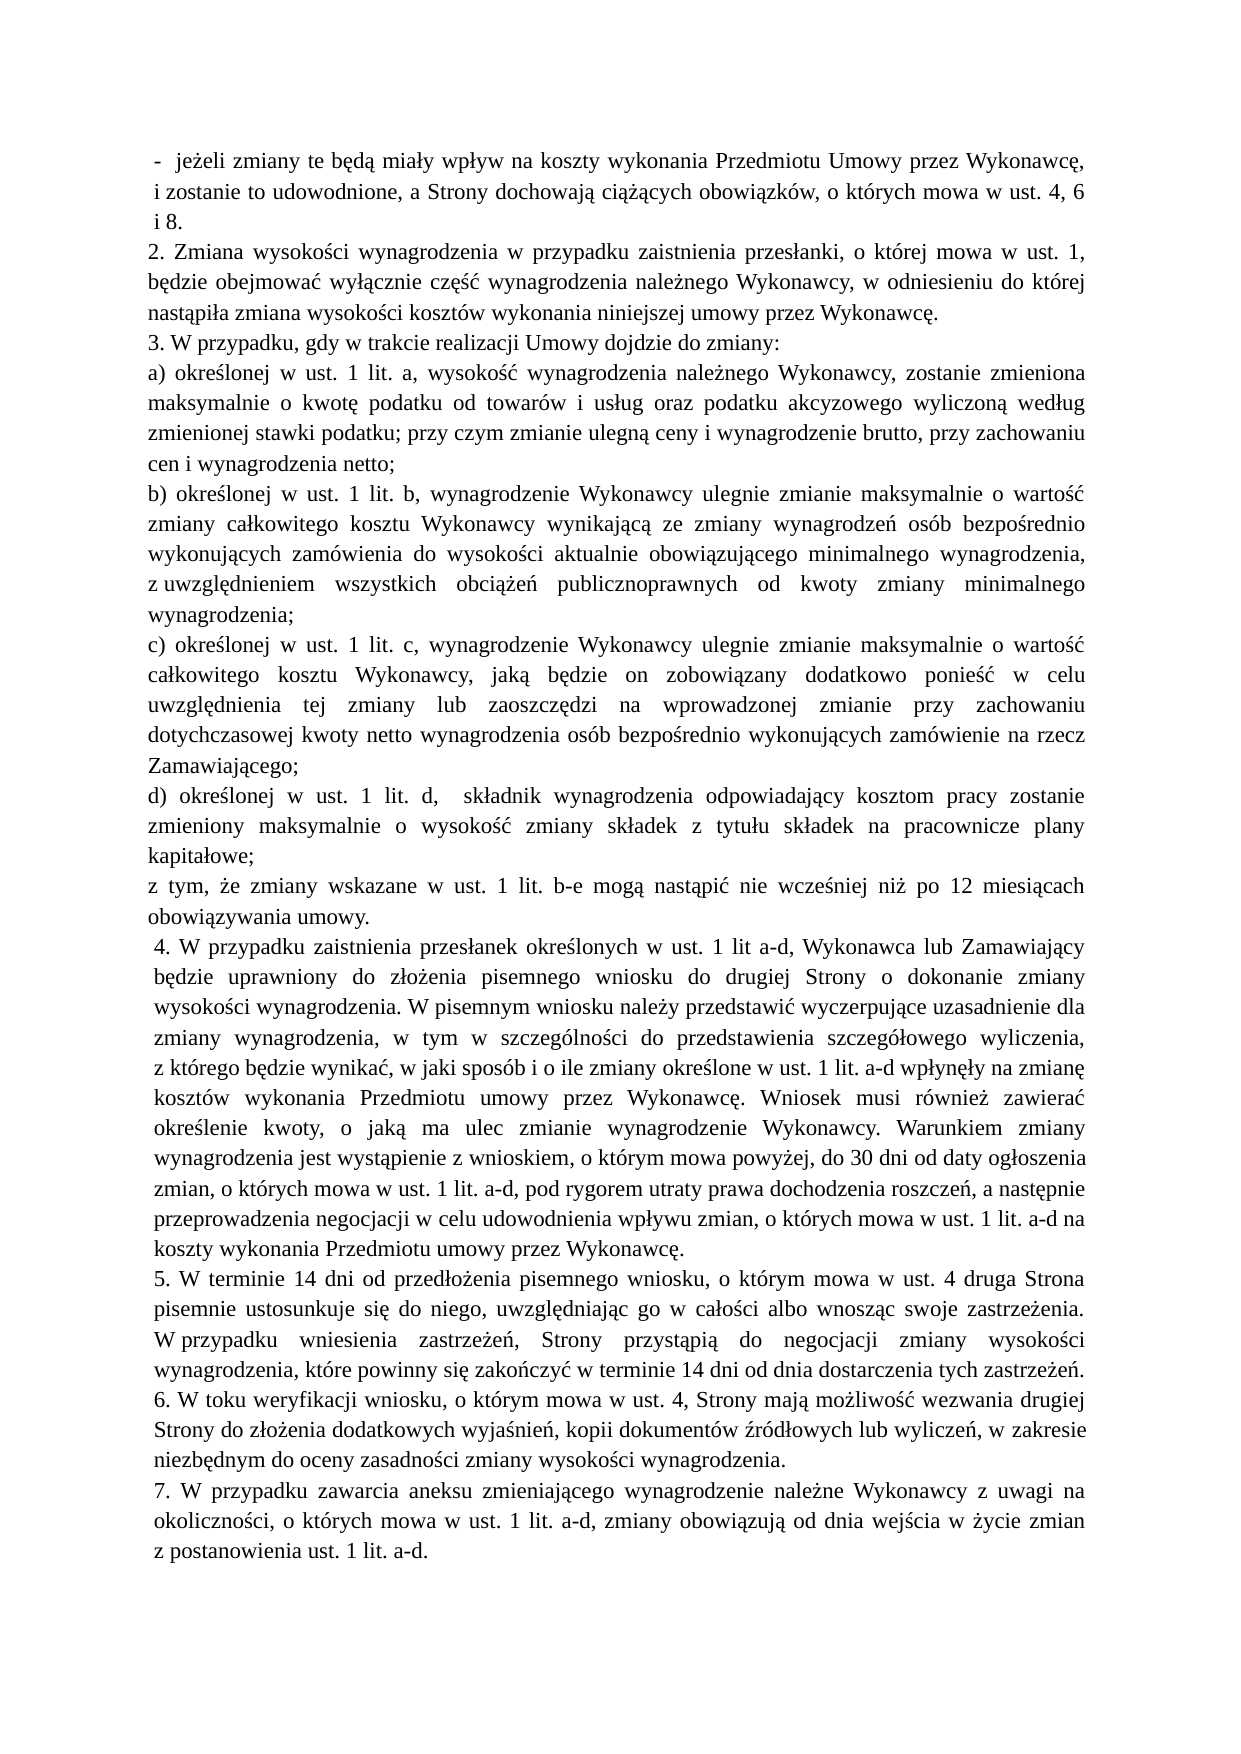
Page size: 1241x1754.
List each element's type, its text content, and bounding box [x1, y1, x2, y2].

text 2. Zmiana wysokości wynagrodzenia w przypadku zaistnienia przesłanki, o której mowa w ust. 1, będzie obejmować wyłącznie część wynagrodzenia należnego Wykonawcy, w odniesieniu do której nastąpiła zmiana wysokości kosztów wykonania niniejszej umowy przez Wykonawcę. [148, 238, 1087, 325]
text z tym, że zmiany wskazane w ust. 1 lit. b-e mogą nastąpić nie wcześniej niż po 12 miesiącach obowiązywania umowy. [148, 873, 1087, 929]
text 7. W przypadku zawarcia aneksu zmieniającego wynagrodzenie należne Wykonawcy z uwagi na okoliczności, o których mowa w ust. 1 lit. a-d, zmiany obowiązują od dnia wejścia w życie zmian z postanowienia ust. 1 lit. a-d. [153, 1477, 1087, 1563]
text c) określonej w ust. 1 lit. c, wynagrodzenie Wykonawcy ulegnie zmianie maksymalnie o wartość całkowitego kosztu Wykonawcy, jaką będzie on zobowiązany dodatkowo ponieść w celu uwzględnienia tej zmiany lub zaoszczędzi na wprowadzonej zmianie przy zachowaniu dotychczasowej kwoty netto wynagrodzenia osób bezpośrednio wykonujących zamówienie na rzecz Zamawiającego; [148, 631, 1087, 778]
text 5. W terminie 14 dni od przedłożenia pisemnego wniosku, o którym mowa w ust. 4 druga Strona pisemnie ustosunkuje się do niego, uwzględniając go w całości albo wnosząc swoje zastrzeżenia. W przypadku wniesienia zastrzeżeń, Strony przystąpią do negocjacji zmiany wysokości wynagrodzenia, które powinny się zakończyć w terminie 14 dni od dnia dostarczenia tych zastrzeżeń. [153, 1265, 1087, 1382]
text 6. W toku weryfikacji wniosku, o którym mowa w ust. 4, Strony mają możliwość wezwania drugiej Strony do złożenia dodatkowych wyjaśnień, kopii dokumentów źródłowych lub wyliczeń, w zakresie niezbędnym do oceny zasadności zmiany wysokości wynagrodzenia. [153, 1386, 1087, 1473]
text d) określonej w ust. 1 lit. d, składnik wynagrodzenia odpowiadający kosztom pracy zostanie zmieniony maksymalnie o wysokość zmiany składek z tytułu składek na pracownicze plany kapitałowe; [148, 782, 1087, 869]
text 4. W przypadku zaistnienia przesłanek określonych w ust. 1 lit a-d, Wykonawca lub Zamawiający będzie uprawniony do złożenia pisemnego wniosku do drugiej Strony o dokonanie zmiany wysokości wynagrodzenia. W pisemnym wniosku należy przedstawić wyczerpujące uzasadnienie dla zmiany wynagrodzenia, w tym w szczególności do przedstawienia szczegółowego wyliczenia, z którego będzie wynikać, w jaki sposób i o ile zmiany określone w ust. 1 lit. a-d wpłynęły na zmianę kosztów wykonania Przedmiotu umowy przez Wykonawcę. Wniosek musi również zawierać określenie kwoty, o jaką ma ulec zmianie wynagrodzenie Wykonawcy. Warunkiem zmiany wynagrodzenia jest wystąpienie z wnioskiem, o którym mowa powyżej, do 30 dni od daty ogłoszenia zmian, o których mowa w ust. 1 lit. a-d, pod rygorem utraty prawa dochodzenia roszczeń, a następnie przeprowadzenia negocjacji w celu udowodnienia wpływu zmian, o których mowa w ust. 1 lit. a-d na koszty wykonania Przedmiotu umowy przez Wykonawcę. [153, 933, 1087, 1261]
text 3. W przypadku, gdy w trakcie realizacji Umowy dojdzie do zmiany: [148, 329, 1087, 355]
text - jeżeli zmiany te będą miały wpływ na koszty wykonania Przedmiotu Umowy przez Wykonawcę, i zostanie to udowodnione, a Strony dochowają ciążących obowiązków, o których mowa w ust. 4, 6 i 8. [153, 148, 1087, 234]
text b) określonej w ust. 1 lit. b, wynagrodzenie Wykonawcy ulegnie zmianie maksymalnie o wartość zmiany całkowitego kosztu Wykonawcy wynikającą ze zmiany wynagrodzeń osób bezpośrednio wykonujących zamówienia do wysokości aktualnie obowiązującego minimalnego wynagrodzenia, z uwzględnieniem wszystkich obciążeń publicznoprawnych od kwoty zmiany minimalnego wynagrodzenia; [148, 480, 1087, 627]
text a) określonej w ust. 1 lit. a, wysokość wynagrodzenia należnego Wykonawcy, zostanie zmieniona maksymalnie o kwotę podatku od towarów i usług oraz podatku akcyzowego wyliczoną według zmienionej stawki podatku; przy czym zmianie ulegną ceny i wynagrodzenie brutto, przy zachowaniu cen i wynagrodzenia netto; [148, 359, 1087, 476]
